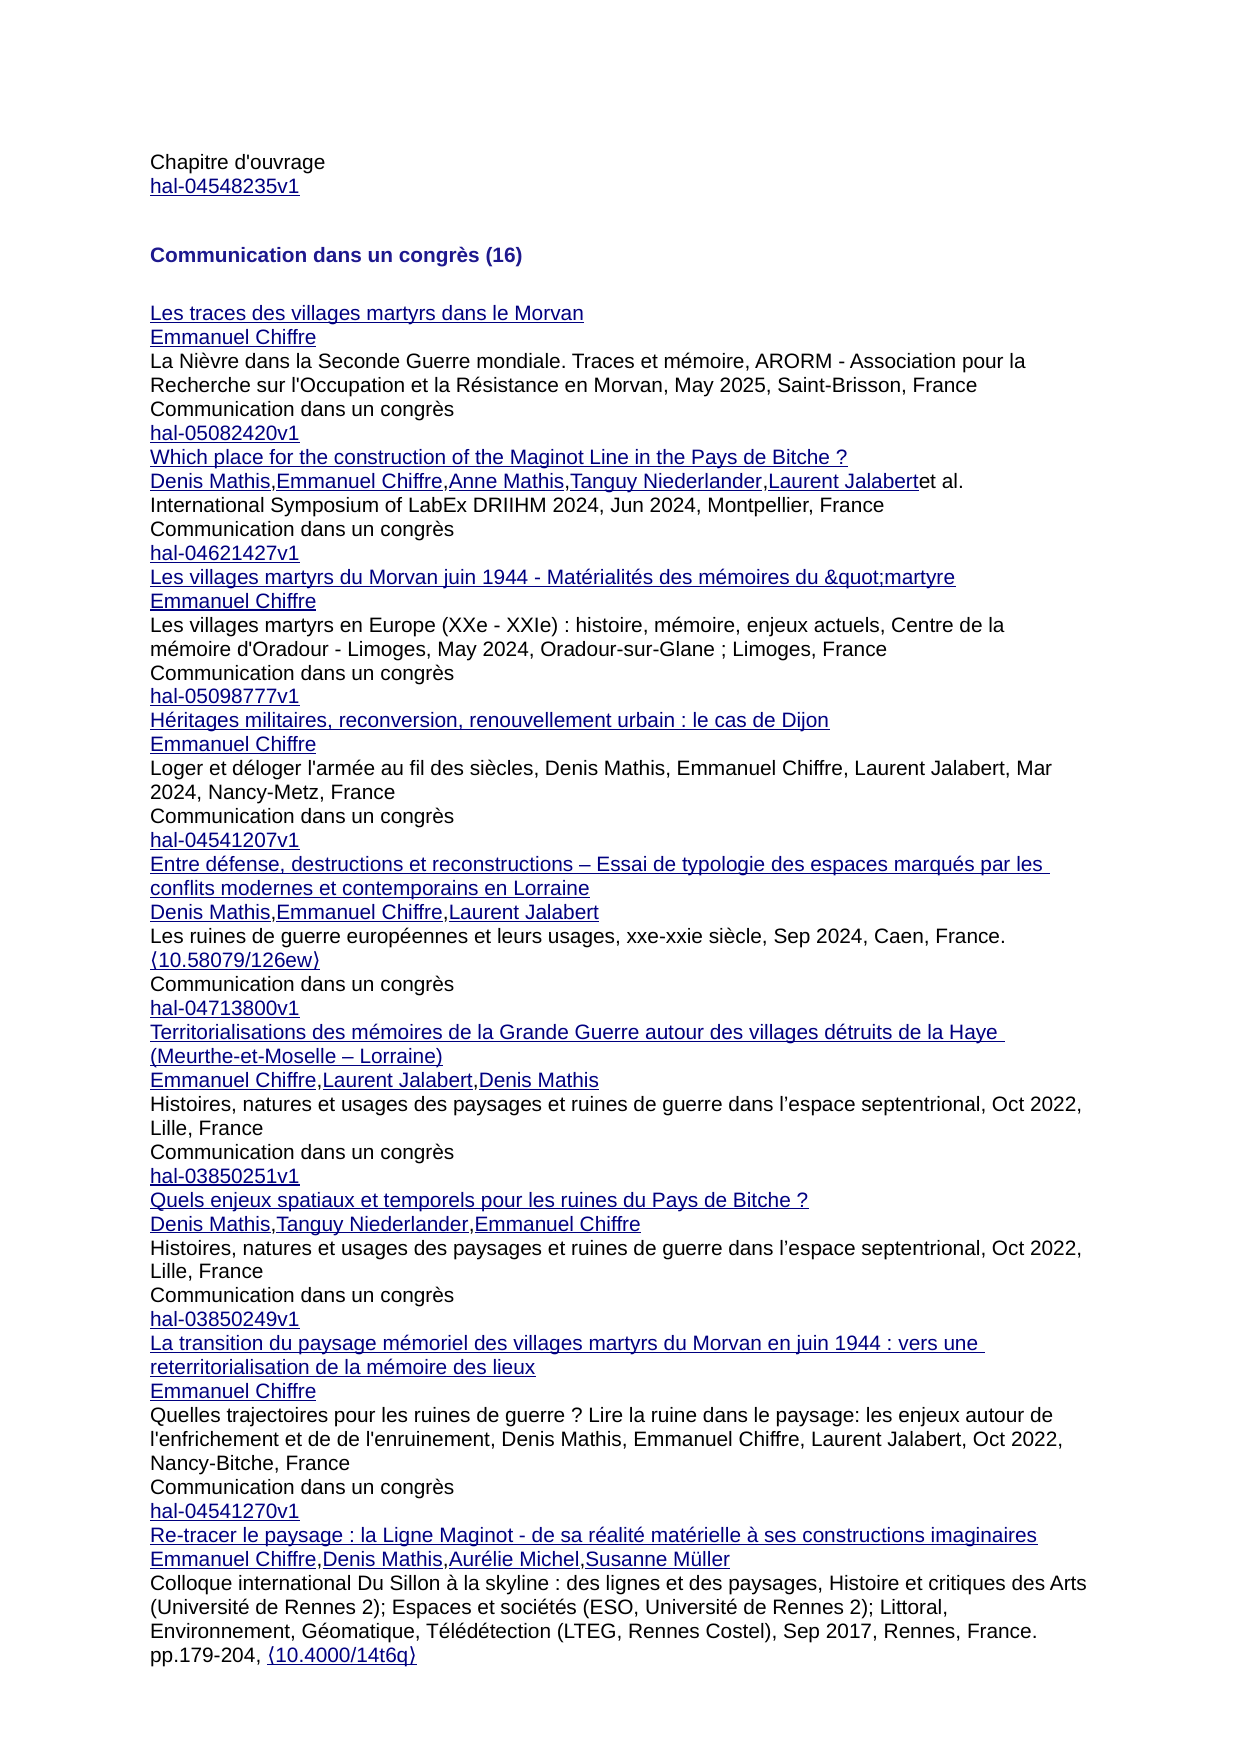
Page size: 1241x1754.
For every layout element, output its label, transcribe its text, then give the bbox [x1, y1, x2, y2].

table_cell Territorialisations des mémoires de la Grande Guerre autour des villages détruits de la Haye (Meurthe-et-Moselle – Lorraine) Emmanuel Chiffre,Laurent Jalabert,Denis Mathis Histoires, natures et usages des paysages et ruines de guerre dans l’espace septentrional, Oct 2022, Lille, France Communication dans un congrès hal-03850251v1 [150, 1020, 1090, 1187]
table_header Les traces des villages martyrs dans le Morvan Emmanuel Chiffre La Nièvre dans la Seconde Guerre mondiale. Traces et mémoire, ARORM - Association pour la Recherche sur l'Occupation et la Résistance en Morvan, May 2025, Saint-Brisson, France Communication dans un congrès hal-05082420v1 [150, 301, 1090, 445]
table_cell Which place for the construction of the Maginot Line in the Pays de Bitche ? Denis Mathis,Emmanuel Chiffre,Anne Mathis,Tanguy Niederlander,Laurent Jalabertet al. International Symposium of LabEx DRIIHM 2024, Jun 2024, Montpellier, France Communication dans un congrès hal-04621427v1 [150, 445, 1090, 564]
table_cell Chapitre d'ouvrage hal-04548235v1 [150, 150, 1090, 198]
table_cell Héritages militaires, reconversion, renouvellement urbain : le cas de Dijon Emmanuel Chiffre Loger et déloger l'armée au fil des siècles, Denis Mathis, Emmanuel Chiffre, Laurent Jalabert, Mar 2024, Nancy-Metz, France Communication dans un congrès hal-04541207v1 [150, 708, 1090, 852]
table_cell Entre défense, destructions et reconstructions – Essai de typologie des espaces marqués par les conflits modernes et contemporains en Lorraine Denis Mathis,Emmanuel Chiffre,Laurent Jalabert Les ruines de guerre européennes et leurs usages, xxe-xxie siècle, Sep 2024, Caen, France. ⟨10.58079/126ew⟩ Communication dans un congrès hal-04713800v1 [150, 852, 1090, 1020]
table_cell Les villages martyrs du Morvan juin 1944 - Matérialités des mémoires du &quot;martyre Emmanuel Chiffre Les villages martyrs en Europe (XXe - XXIe) : histoire, mémoire, enjeux actuels, Centre de la mémoire d'Oradour - Limoges, May 2024, Oradour-sur-Glane ; Limoges, France Communication dans un congrès hal-05098777v1 [150, 565, 1090, 708]
table_cell Re-tracer le paysage : la Ligne Maginot - de sa réalité matérielle à ses constructions imaginaires Emmanuel Chiffre,Denis Mathis,Aurélie Michel,Susanne Müller Colloque international Du Sillon à la skyline : des lignes et des paysages, Histoire et critiques des Arts (Université de Rennes 2); Espaces et sociétés (ESO, Université de Rennes 2); Littoral, Environnement, Géomatique, Télédétection (LTEG, Rennes Costel), Sep 2017, Rennes, France. pp.179-204, ⟨10.4000/14t6q⟩ [150, 1523, 1090, 1667]
subtitle Communication dans un congrès (16) [150, 243, 1090, 267]
table_cell Quels enjeux spatiaux et temporels pour les ruines du Pays de Bitche ? Denis Mathis,Tanguy Niederlander,Emmanuel Chiffre Histoires, natures et usages des paysages et ruines de guerre dans l’espace septentrional, Oct 2022, Lille, France Communication dans un congrès hal-03850249v1 [150, 1188, 1090, 1331]
table_cell La transition du paysage mémoriel des villages martyrs du Morvan en juin 1944 : vers une reterritorialisation de la mémoire des lieux Emmanuel Chiffre Quelles trajectoires pour les ruines de guerre ? Lire la ruine dans le paysage: les enjeux autour de l'enfrichement et de de l'enruinement, Denis Mathis, Emmanuel Chiffre, Laurent Jalabert, Oct 2022, Nancy-Bitche, France Communication dans un congrès hal-04541270v1 [150, 1331, 1090, 1523]
